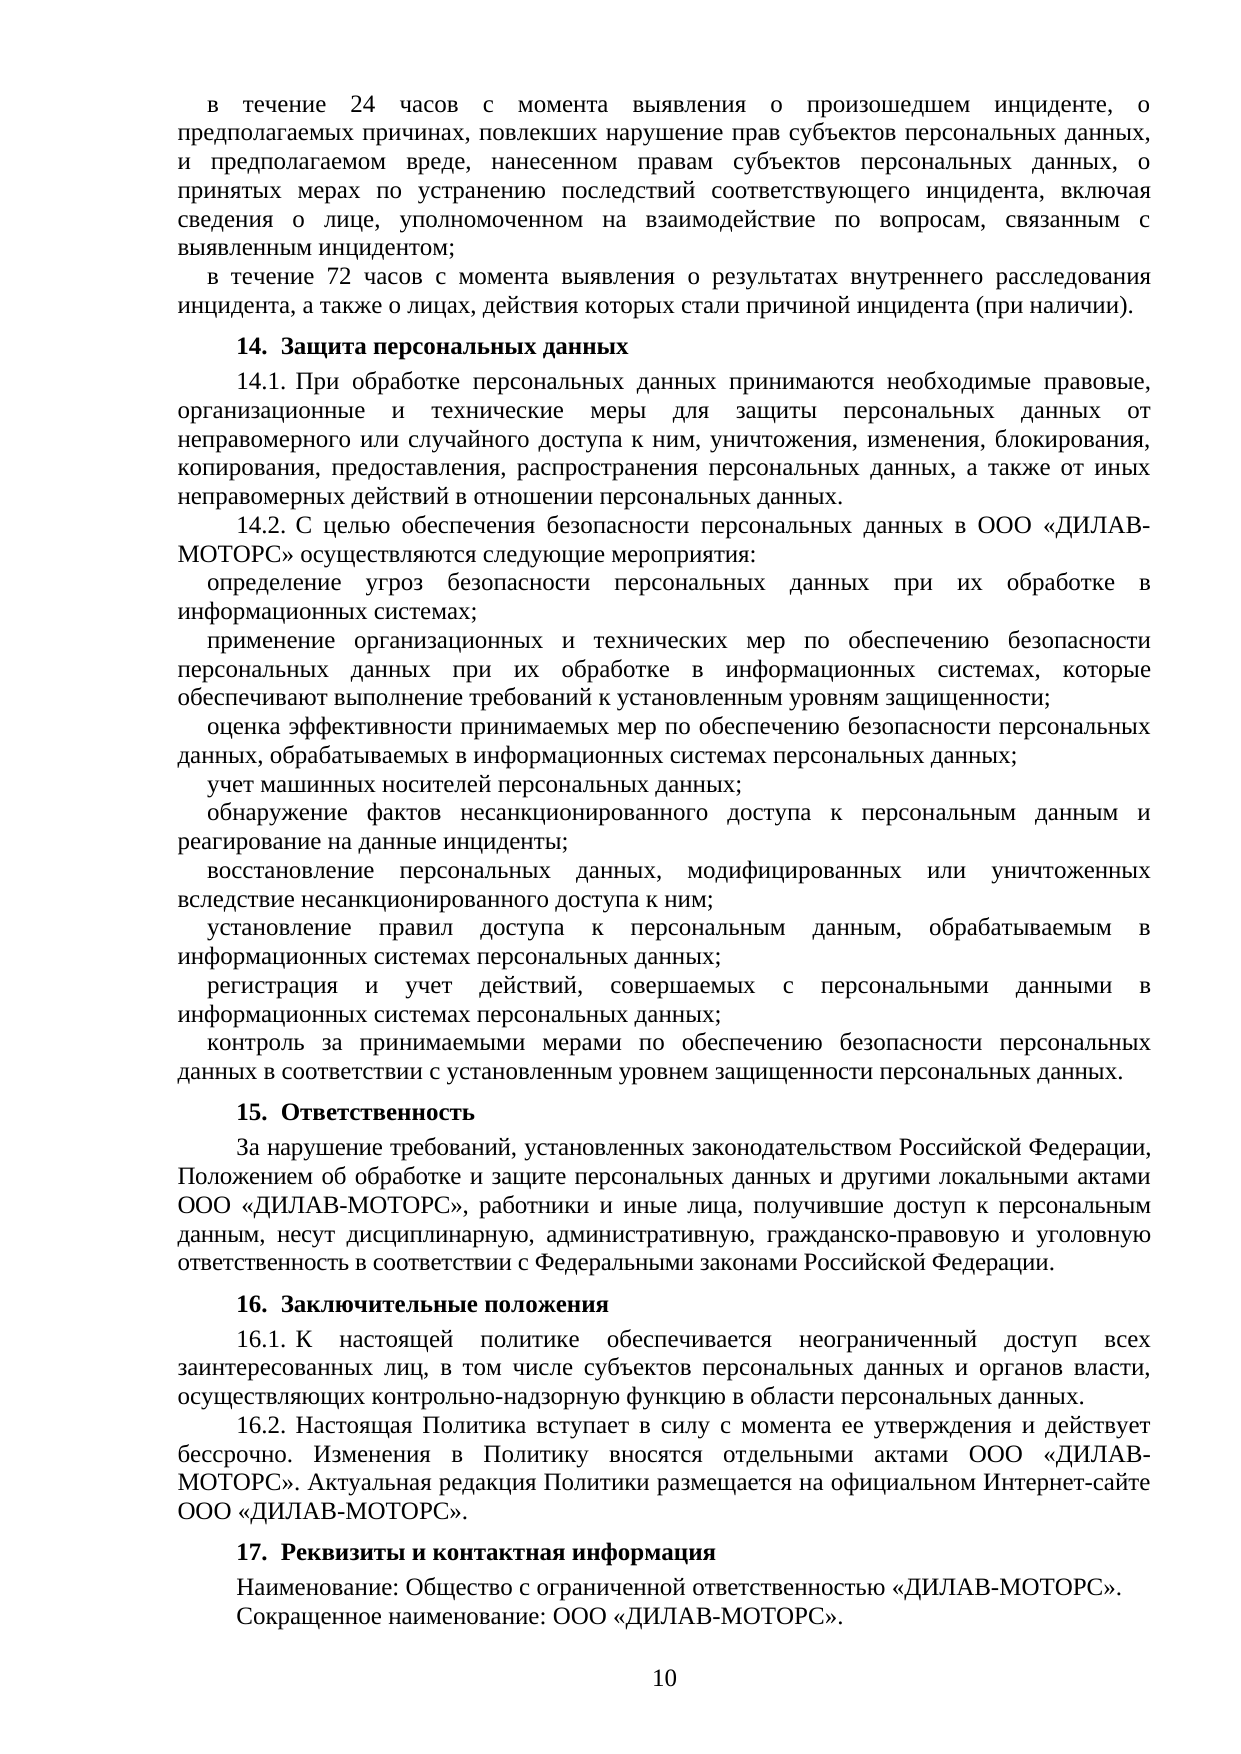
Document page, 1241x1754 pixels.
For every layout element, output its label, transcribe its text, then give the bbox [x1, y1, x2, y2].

subtitle С целью обеспечения безопасности персональных данных в ООО «ДИЛАВ-МОТОРС» осуществляются следующие мероприятия: [177, 510, 1152, 567]
text оценка эффективности принимаемых мер по обеспечению безопасности персональных данных, обрабатываемых в информационных системах персональных данных; [177, 711, 1152, 769]
subtitle Заключительные положения [236, 1289, 1152, 1317]
subtitle Ответственность [236, 1097, 1152, 1126]
text применение организационных и технических мер по обеспечению безопасности персональных данных при их обработке в информационных системах, которые обеспечивают выполнение требований к установленным уровням защищенности; [177, 625, 1152, 711]
subtitle Настоящая Политика вступает в силу с момента ее утверждения и действует бессрочно. Изменения в Политику вносятся отдельными актами ООО «ДИЛАВ-МОТОРС». Актуальная редакция Политики размещается на официальном Интернет-сайте ООО «ДИЛАВ-МОТОРС». [177, 1410, 1152, 1525]
subtitle Реквизиты и контактная информация [236, 1537, 1152, 1566]
text обнаружение фактов несанкционированного доступа к персональным данным и реагирование на данные инциденты; [177, 797, 1152, 855]
text контроль за принимаемыми мерами по обеспечению безопасности персональных данных в соответствии с установленным уровнем защищенности персональных данных. [177, 1027, 1152, 1085]
text определение угроз безопасности персональных данных при их обработке в информационных системах; [177, 567, 1152, 625]
text в течение 24 часов с момента выявления о произошедшем инциденте, о предполагаемых причинах, повлекших нарушение прав субъектов персональных данных, и предполагаемом вреде, нанесенном правам субъектов персональных данных, о принятых мерах по устранению последствий соответствующего инцидента, включая сведения о лице, уполномоченном на взаимодействие по вопросам, связанным с выявленным инцидентом; [177, 89, 1152, 261]
subtitle Защита персональных данных [236, 331, 1152, 360]
text регистрация и учет действий, совершаемых с персональными данными в информационных системах персональных данных; [177, 970, 1152, 1027]
subtitle При обработке персональных данных принимаются необходимые правовые, организационные и технические меры для защиты персональных данных от неправомерного или случайного доступа к ним, уничтожения, изменения, блокирования, копирования, предоставления, распространения персональных данных, а также от иных неправомерных действий в отношении персональных данных. [177, 366, 1152, 510]
subtitle К настоящей политике обеспечивается неограниченный доступ всех заинтересованных лиц, в том числе субъектов персональных данных и органов власти, осуществляющих контрольно-надзорную функцию в области персональных данных. [177, 1324, 1152, 1410]
text За нарушение требований, установленных законодательством Российской Федерации, Положением об обработке и защите персональных данных и другими локальными актами ООО «ДИЛАВ-МОТОРС», работники и иные лица, получившие доступ к персональным данным, несут дисциплинарную, административную, гражданско-правовую и уголовную ответственность в соответствии с Федеральными законами Российской Федерации. [177, 1132, 1152, 1276]
text в течение 72 часов с момента выявления о результатах внутреннего расследования инцидента, а также о лицах, действия которых стали причиной инцидента (при наличии). [177, 261, 1152, 319]
text Сокращенное наименование: ООО «ДИЛАВ-МОТОРС». [177, 1601, 1152, 1630]
text установление правил доступа к персональным данным, обрабатываемым в информационных системах персональных данных; [177, 912, 1152, 970]
text Наименование: Общество с ограниченной ответственностью «ДИЛАВ-МОТОРС». [177, 1572, 1152, 1601]
text учет машинных носителей персональных данных; [177, 769, 1152, 797]
text восстановление персональных данных, модифицированных или уничтоженных вследствие несанкционированного доступа к ним; [177, 855, 1152, 912]
